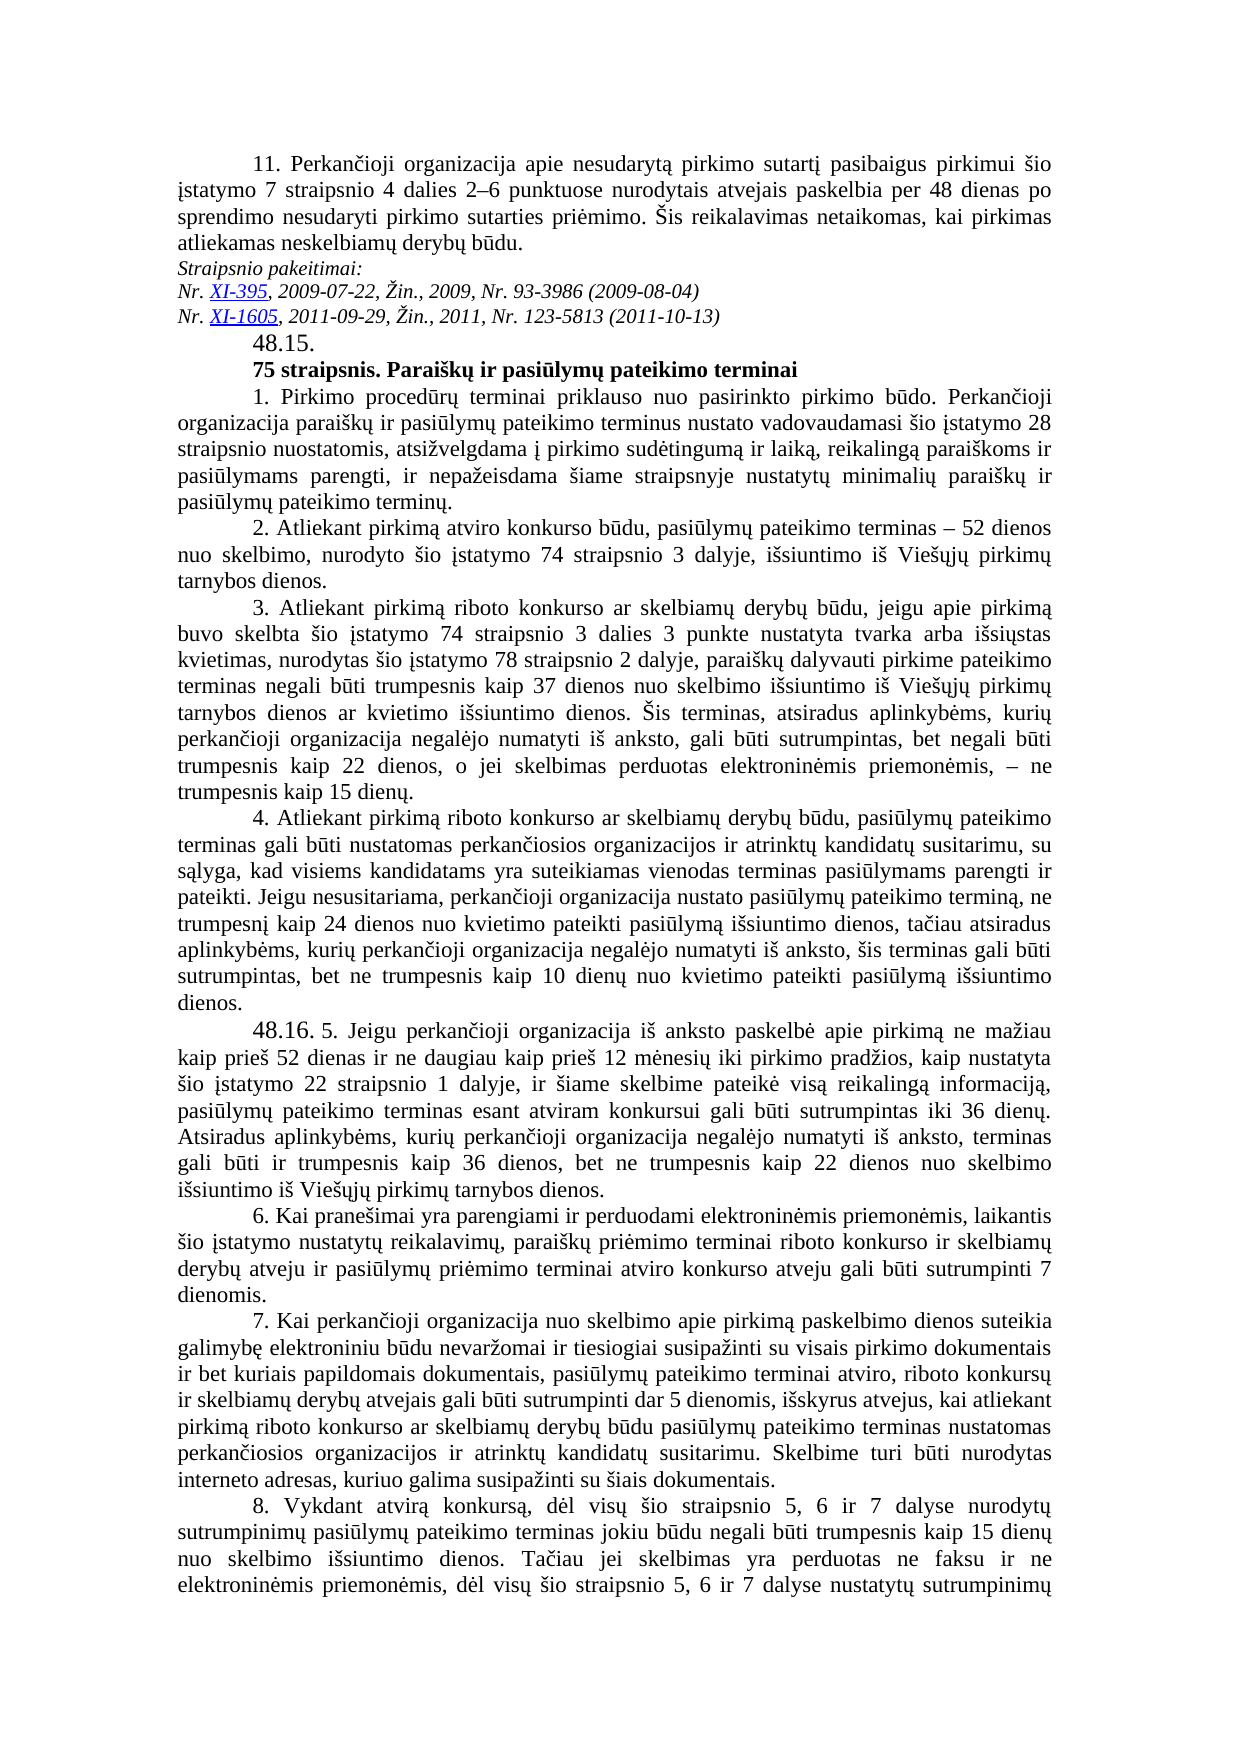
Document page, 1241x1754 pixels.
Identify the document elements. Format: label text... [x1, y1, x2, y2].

text 75 straipsnis. Paraiškų ir pasiūlymų pateikimo terminai [177, 356, 1053, 383]
text Nr. XI-395, 2009-07-22, Žin., 2009, Nr. 93-3986 (2009-08-04) [177, 279, 1053, 303]
text Nr. XI-1605, 2011-09-29, Žin., 2011, Nr. 123-5813 (2011-10-13) [177, 303, 1053, 328]
text 4. Atliekant pirkimą riboto konkurso ar skelbiamų derybų būdu, pasiūlymų pateikimo terminas gali būti nustatomas perkančiosios organizacijos ir atrinktų kandidatų susitarimu, su sąlyga, kad visiems kandidatams yra suteikiamas vienodas terminas pasiūlymams parengti ir pateikti. Jeigu nesusitariama, perkančioji organizacija nustato pasiūlymų pateikimo terminą, ne trumpesnį kaip 24 dienos nuo kvietimo pateikti pasiūlymą išsiuntimo dienos, tačiau atsiradus aplinkybėms, kurių perkančioji organizacija negalėjo numatyti iš anksto, šis terminas gali būti sutrumpintas, bet ne trumpesnis kaip 10 dienų nuo kvietimo pateikti pasiūlymą išsiuntimo dienos. [177, 804, 1053, 1015]
text Straipsnio pakeitimai: [177, 255, 1053, 279]
text 8. Vykdant atvirą konkursą, dėl visų šio straipsnio 5, 6 ir 7 dalyse nurodytų sutrumpinimų pasiūlymų pateikimo terminas jokiu būdu negali būti trumpesnis kaip 15 dienų nuo skelbimo išsiuntimo dienos. Tačiau jei skelbimas yra perduotas ne faksu ir ne elektroninėmis priemonėmis, dėl visų šio straipsnio 5, 6 ir 7 dalyse nustatytų sutrumpinimų [177, 1492, 1053, 1597]
text 11. Perkančioji organizacija apie nesudarytą pirkimo sutartį pasibaigus pirkimui šio įstatymo 7 straipsnio 4 dalies 2–6 punktuose nurodytais atvejais paskelbia per 48 dienas po sprendimo nesudaryti pirkimo sutarties priėmimo. Šis reikalavimas netaikomas, kai pirkimas atliekamas neskelbiamų derybų būdu. [177, 150, 1053, 255]
subtitle 5. Jeigu perkančioji organizacija iš anksto paskelbė apie pirkimą ne mažiau kaip prieš 52 dienas ir ne daugiau kaip prieš 12 mėnesių iki pirkimo pradžios, kaip nustatyta šio įstatymo 22 straipsnio 1 dalyje, ir šiame skelbime pateikė visą reikalingą informaciją, pasiūlymų pateikimo terminas esant atviram konkursui gali būti sutrumpintas iki 36 dienų. Atsiradus aplinkybėms, kurių perkančioji organizacija negalėjo numatyti iš anksto, terminas gali būti ir trumpesnis kaip 36 dienos, bet ne trumpesnis kaip 22 dienos nuo skelbimo išsiuntimo iš Viešųjų pirkimų tarnybos dienos. [177, 1015, 1053, 1202]
text 1. Pirkimo procedūrų terminai priklauso nuo pasirinkto pirkimo būdo. Perkančioji organizacija paraiškų ir pasiūlymų pateikimo terminus nustato vadovaudamasi šio įstatymo 28 straipsnio nuostatomis, atsižvelgdama į pirkimo sudėtingumą ir laiką, reikalingą paraiškoms ir pasiūlymams parengti, ir nepažeisdama šiame straipsnyje nustatytų minimalių paraiškų ir pasiūlymų pateikimo terminų. [177, 383, 1053, 514]
text 7. Kai perkančioji organizacija nuo skelbimo apie pirkimą paskelbimo dienos suteikia galimybę elektroniniu būdu nevaržomai ir tiesiogiai susipažinti su visais pirkimo dokumentais ir bet kuriais papildomais dokumentais, pasiūlymų pateikimo terminai atviro, riboto konkursų ir skelbiamų derybų atvejais gali būti sutrumpinti dar 5 dienomis, išskyrus atvejus, kai atliekant pirkimą riboto konkurso ar skelbiamų derybų būdu pasiūlymų pateikimo terminas nustatomas perkančiosios organizacijos ir atrinktų kandidatų susitarimu. Skelbime turi būti nurodytas interneto adresas, kuriuo galima susipažinti su šiais dokumentais. [177, 1307, 1053, 1492]
text 2. Atliekant pirkimą atviro konkurso būdu, pasiūlymų pateikimo terminas – 52 dienos nuo skelbimo, nurodyto šio įstatymo 74 straipsnio 3 dalyje, išsiuntimo iš Viešųjų pirkimų tarnybos dienos. [177, 514, 1053, 593]
text 6. Kai pranešimai yra parengiami ir perduodami elektroninėmis priemonėmis, laikantis šio įstatymo nustatytų reikalavimų, paraiškų priėmimo terminai riboto konkurso ir skelbiamų derybų atveju ir pasiūlymų priėmimo terminai atviro konkurso atveju gali būti sutrumpinti 7 dienomis. [177, 1202, 1053, 1307]
text 3. Atliekant pirkimą riboto konkurso ar skelbiamų derybų būdu, jeigu apie pirkimą buvo skelbta šio įstatymo 74 straipsnio 3 dalies 3 punkte nustatyta tvarka arba išsiųstas kvietimas, nurodytas šio įstatymo 78 straipsnio 2 dalyje, paraiškų dalyvauti pirkime pateikimo terminas negali būti trumpesnis kaip 37 dienos nuo skelbimo išsiuntimo iš Viešųjų pirkimų tarnybos dienos ar kvietimo išsiuntimo dienos. Šis terminas, atsiradus aplinkybėms, kurių perkančioji organizacija negalėjo numatyti iš anksto, gali būti sutrumpintas, bet negali būti trumpesnis kaip 22 dienos, o jei skelbimas perduotas elektroninėmis priemonėmis, – ne trumpesnis kaip 15 dienų. [177, 593, 1053, 804]
